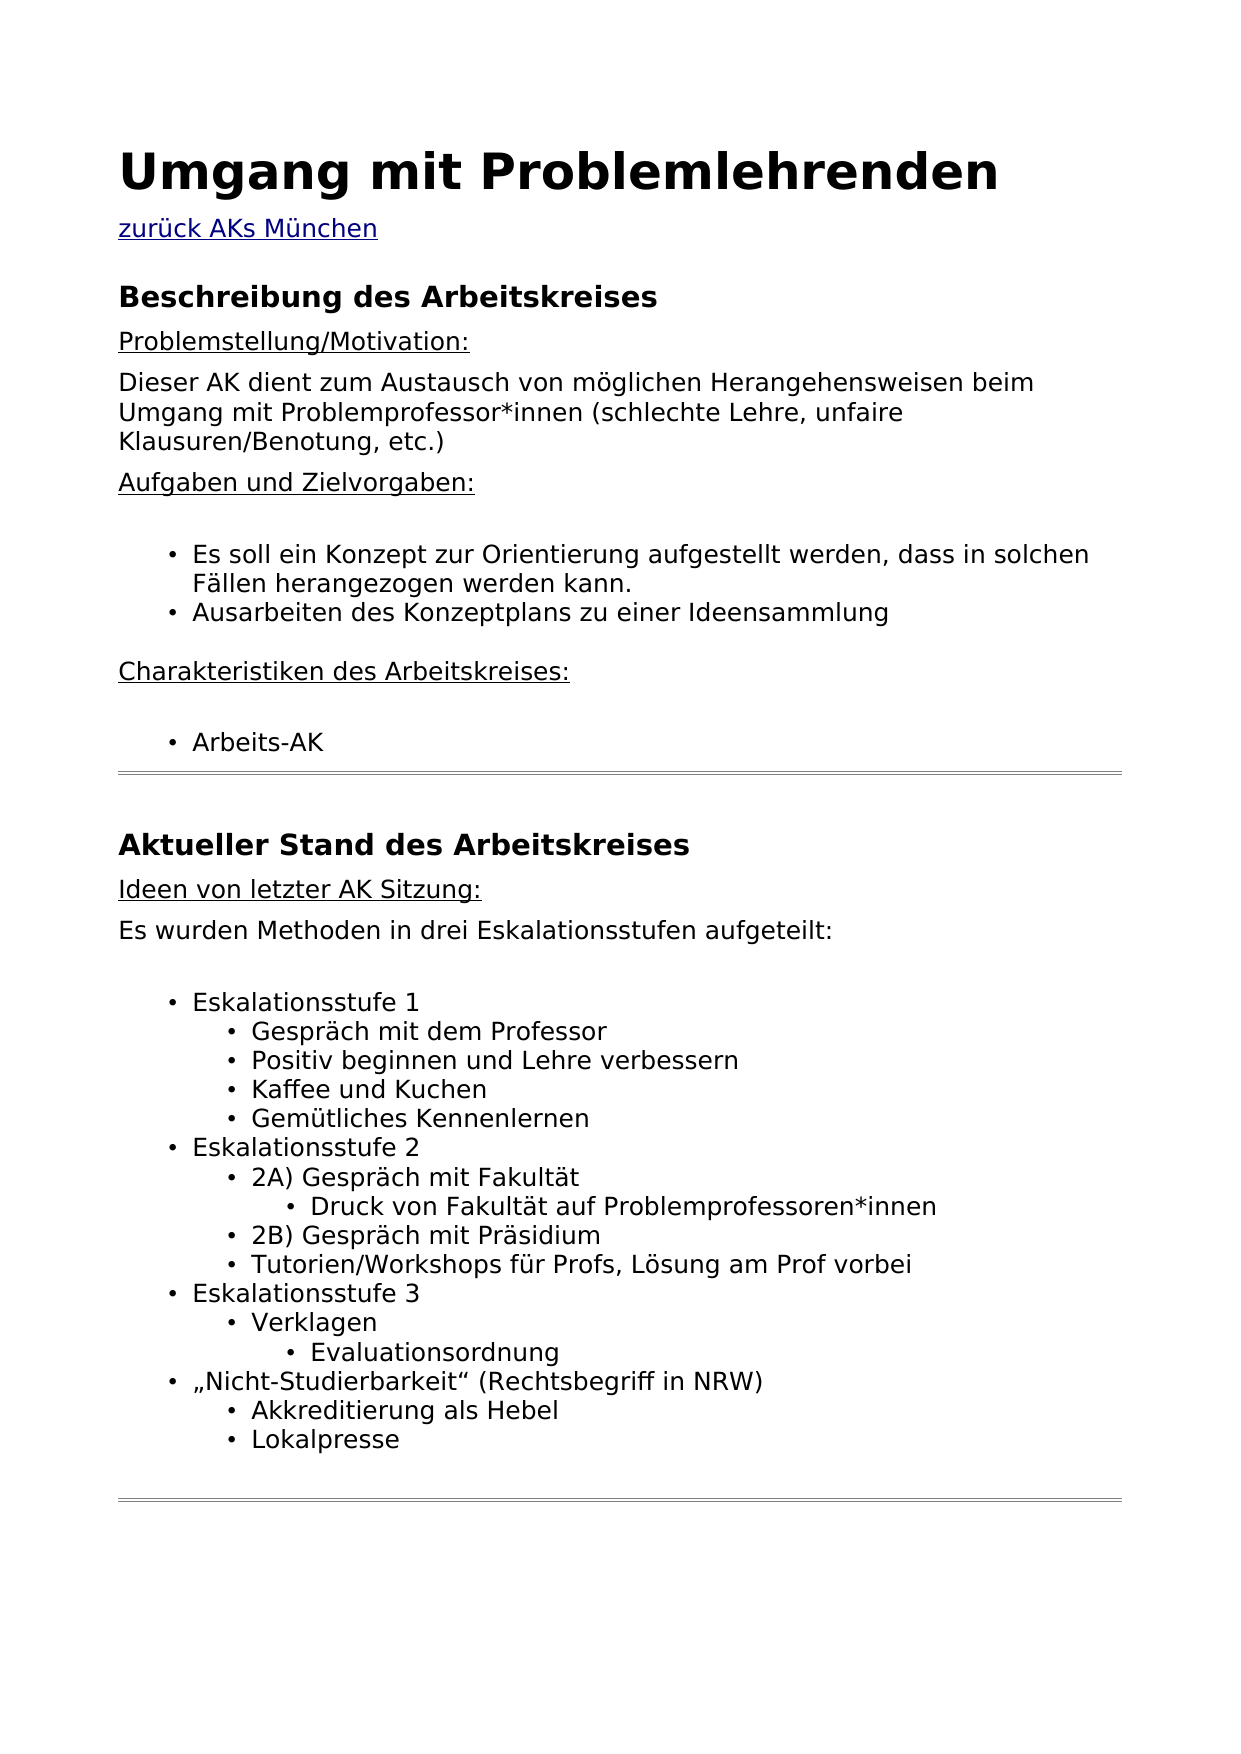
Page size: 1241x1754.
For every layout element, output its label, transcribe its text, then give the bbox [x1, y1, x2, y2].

list „Nicht-Studierbarkeit“ (Rechtsbegriff in NRW) [177, 1367, 1122, 1396]
list Verklagen [236, 1308, 1122, 1338]
text Es wurden Methoden in drei Eskalationsstufen aufgeteilt: [118, 917, 1122, 946]
list 2B) Gespräch mit Präsidium [236, 1221, 1122, 1250]
text Ideen von letzter AK Sitzung: [118, 875, 1122, 904]
subtitle Aktueller Stand des Arbeitskreises [118, 828, 1122, 862]
list Lokalpresse [236, 1425, 1122, 1454]
list Akkreditierung als Hebel [236, 1396, 1122, 1425]
subtitle Umgang mit Problemlehrenden [118, 143, 1122, 201]
list Es soll ein Konzept zur Orientierung aufgestellt werden, dass in solchen Fällen herangezogen werden kann. [177, 540, 1122, 598]
text Problemstellung/Motivation: [118, 327, 1122, 356]
list 2A) Gespräch mit Fakultät [236, 1163, 1122, 1192]
list Eskalationsstufe 1 [177, 988, 1122, 1017]
subtitle Beschreibung des Arbeitskreises [118, 281, 1122, 314]
list Evaluationsordnung [295, 1338, 1122, 1367]
list Eskalationsstufe 2 [177, 1133, 1122, 1163]
text Aufgaben und Zielvorgaben: [118, 469, 1122, 498]
list Positiv beginnen und Lehre verbessern [236, 1046, 1122, 1075]
list Gespräch mit dem Professor [236, 1017, 1122, 1046]
list Kaffee und Kuchen [236, 1075, 1122, 1104]
list Arbeits-AK [177, 728, 1122, 757]
text Dieser AK dient zum Austausch von möglichen Herangehensweisen beim Umgang mit Problemprofessor*innen (schlechte Lehre, unfaire Klausuren/Benotung, etc.) [118, 369, 1122, 456]
text Charakteristiken des Arbeitskreises: [118, 657, 1122, 686]
list Tutorien/Workshops für Profs, Lösung am Prof vorbei [236, 1250, 1122, 1279]
list Druck von Fakultät auf Problemprofessoren*innen [295, 1192, 1122, 1221]
list Gemütliches Kennenlernen [236, 1104, 1122, 1133]
list Ausarbeiten des Konzeptplans zu einer Ideensammlung [177, 598, 1122, 627]
text zurück AKs München [118, 214, 1122, 243]
list Eskalationsstufe 3 [177, 1279, 1122, 1308]
